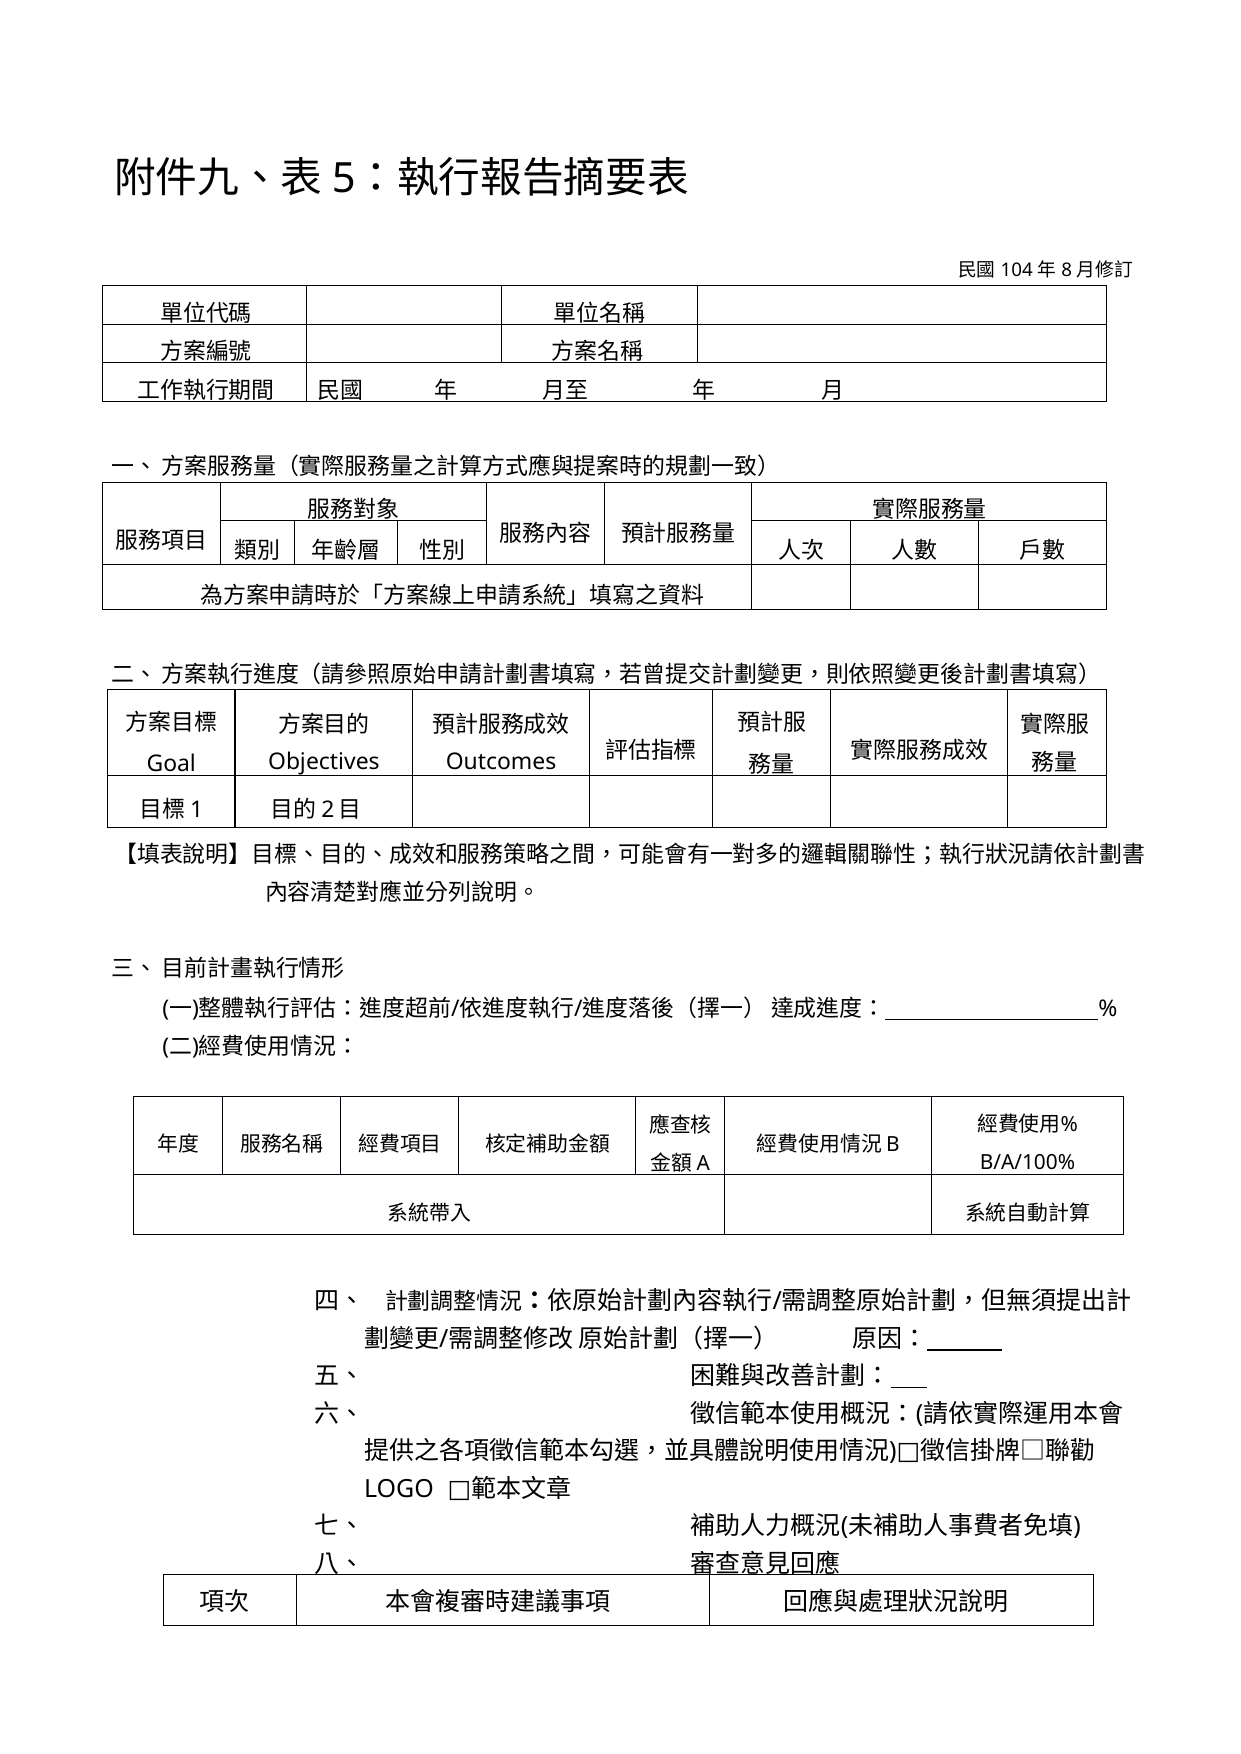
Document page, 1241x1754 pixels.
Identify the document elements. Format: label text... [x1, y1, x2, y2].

table_header 經費項目 [341, 1097, 458, 1174]
table_header 核定補助金額 [459, 1097, 635, 1174]
list 審查意見回應 [314, 1536, 1143, 1574]
list 補助人力概況(未補助人事費者免填) [314, 1499, 1143, 1536]
table_header 單位代碼 [103, 286, 306, 324]
table_cell 目標1 [108, 776, 234, 827]
table_header 服務對象 [221, 483, 486, 520]
table_header 實際服務量 [752, 483, 1106, 520]
list 計劃調整情況：依原始計劃內容執行/需調整原始計劃，但無須提出計劃變更/需調整修改 原始計劃（擇一） 原因： [314, 1274, 1143, 1349]
table_header 項次 [164, 1575, 296, 1625]
list 目前計畫執行情形 [111, 942, 1154, 979]
table_header 評估指標 [590, 690, 712, 775]
table_cell 年齡層 [295, 521, 397, 564]
list 方案執行進度（請參照原始申請計劃書填寫，若曾提交計劃變更，則依照變更後計劃書填寫） [111, 647, 1154, 685]
table_header 本會複審時建議事項 [297, 1575, 709, 1625]
table_header 方案目標 Goal [108, 690, 234, 775]
table_header 經費使用% B/A/100% [932, 1097, 1123, 1174]
text 【填表說明】目標、目的、成效和服務策略之間，可能會有一對多的邏輯關聯性；執行狀況請依計劃書內容清楚對應並分列說明。 [114, 828, 1154, 903]
table_cell [979, 565, 1106, 609]
table_header 應查核金額A [636, 1097, 724, 1174]
table_header 經費使用情況B [725, 1097, 931, 1174]
table_cell 方案編號 [103, 325, 306, 362]
table_cell 戶數 [979, 521, 1106, 564]
text (一)整體執行評估：進度超前/依進度執行/進度落後（擇一） 達成進度： % (二)經費使用情況： [162, 982, 1143, 1057]
subtitle 附件九、表 5：執行報告摘要表 [114, 130, 1154, 205]
table_cell 人次 [752, 521, 850, 564]
list 方案服務量（實際服務量之計算方式應與提案時的規劃一致） [111, 439, 1154, 477]
table_cell 系統帶入 [134, 1175, 724, 1234]
table_cell [831, 776, 1007, 827]
table_header 回應與處理狀況說明 [710, 1575, 1093, 1625]
table_cell [698, 325, 1106, 362]
table_header 實際服務成效 [831, 690, 1007, 775]
table_header 服務項目 [103, 483, 220, 564]
table_cell [851, 565, 978, 609]
table_header 方案目的Objectives [236, 690, 412, 775]
table_header 年度 [134, 1097, 222, 1174]
table_header 預計服務成效 Outcomes [413, 690, 589, 775]
table_cell 目的2目 [236, 776, 412, 827]
table_header 預計服務量 [605, 483, 751, 564]
table_header [698, 286, 1106, 324]
table_header 服務內容 [487, 483, 604, 564]
table_cell 民國 年 月至 年 月 [307, 363, 1106, 401]
table_cell 方案名稱 [502, 325, 697, 362]
table_header 單位名稱 [502, 286, 697, 324]
list 困難與改善計劃： [314, 1349, 1143, 1386]
table_cell [725, 1175, 931, 1234]
table_cell [590, 776, 712, 827]
table_cell [1008, 776, 1106, 827]
table_cell 工作執行期間 [103, 363, 306, 401]
text 民國 104 年 8 月修訂 [102, 244, 1133, 282]
table_cell 系統自動計算 [932, 1175, 1123, 1234]
table_cell [713, 776, 830, 827]
table_cell 人數 [851, 521, 978, 564]
table_header [307, 286, 501, 324]
table_header 實際服務量 [1008, 690, 1106, 775]
table_header 服務名稱 [223, 1097, 340, 1174]
table_cell 為方案申請時於「方案線上申請系統」填寫之資料 [103, 565, 751, 609]
list 徵信範本使用概況：(請依實際運用本會提供之各項徵信範本勾選，並具體說明使用情況)□徵信掛牌□聯勸 LOGO □範本文章 [314, 1386, 1143, 1499]
table_cell [307, 325, 501, 362]
table_cell 類別 [221, 521, 294, 564]
table_cell [413, 776, 589, 827]
table_cell 性別 [398, 521, 486, 564]
table_header 預計服 務量 [713, 690, 830, 775]
table_cell [752, 565, 850, 609]
